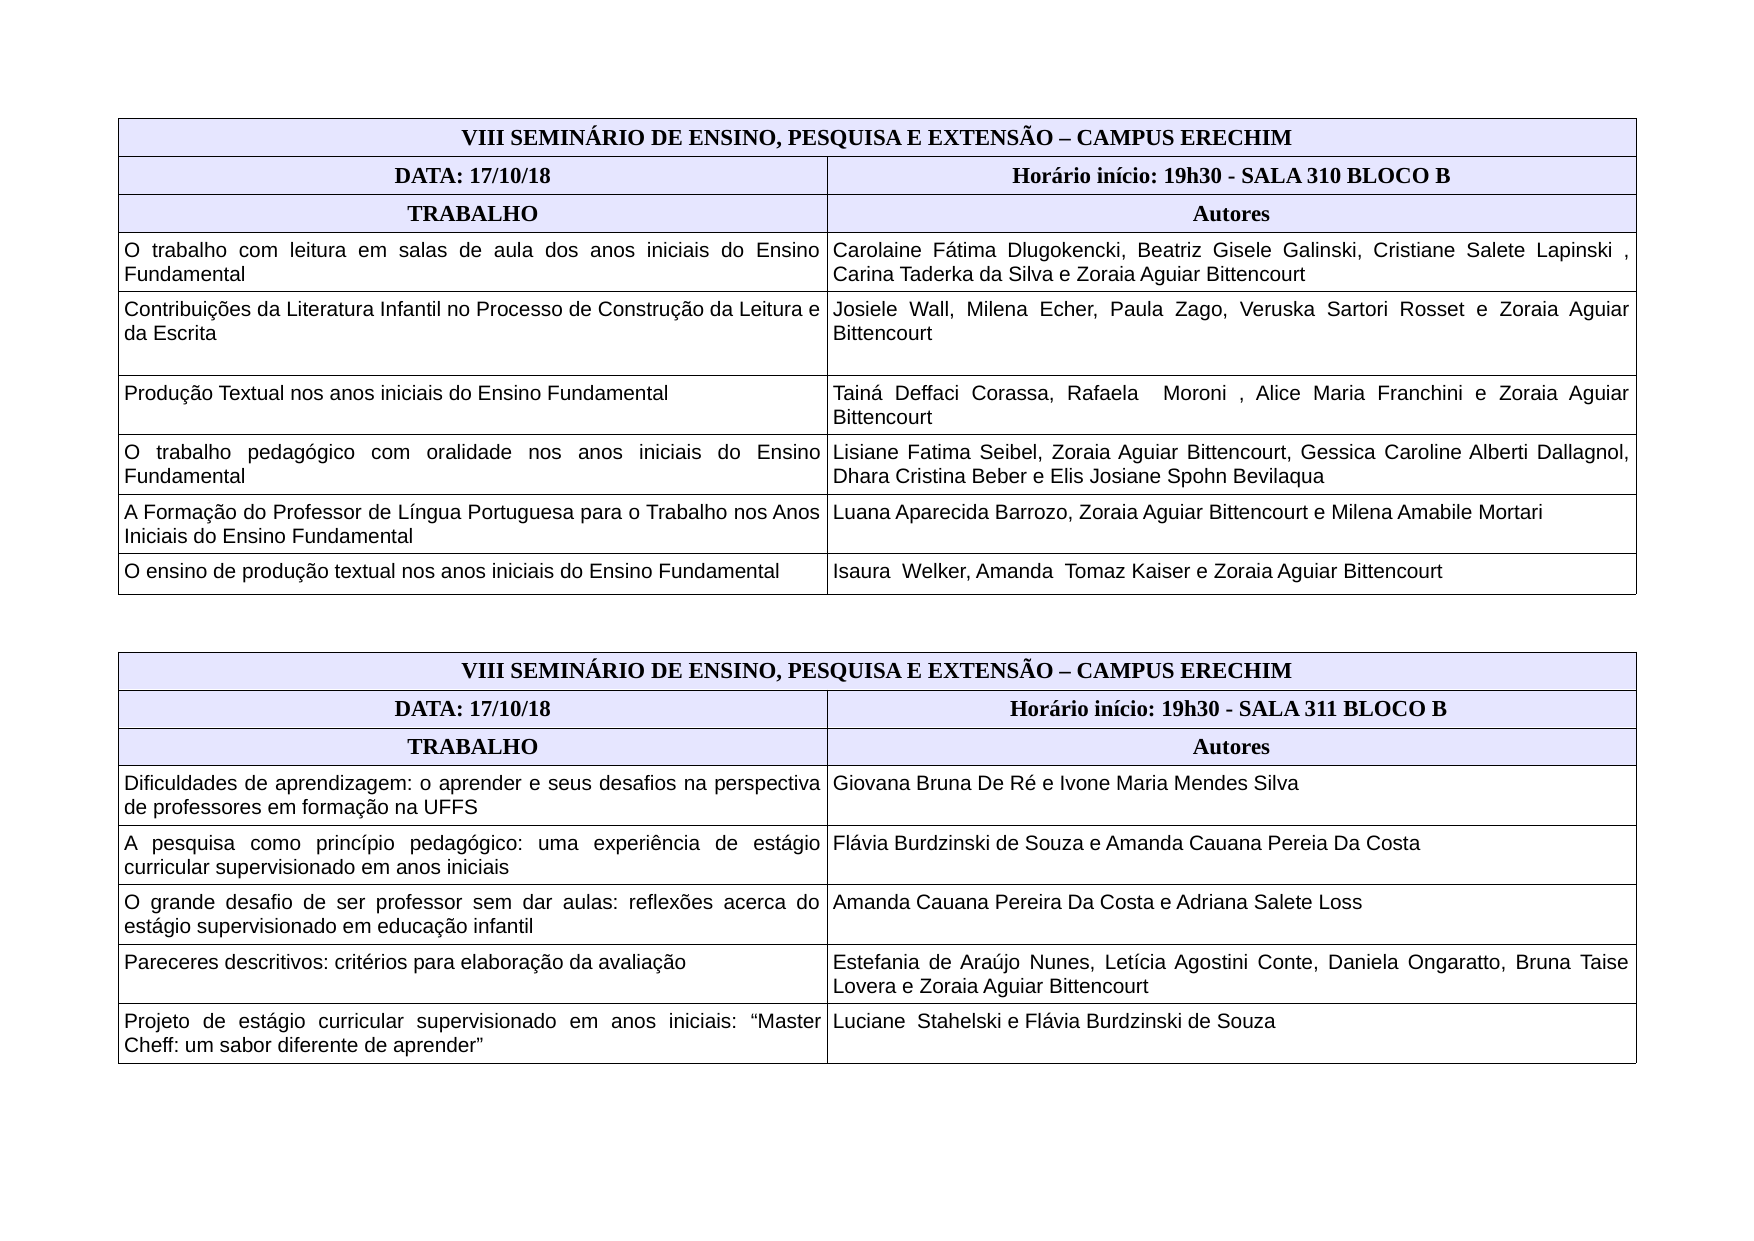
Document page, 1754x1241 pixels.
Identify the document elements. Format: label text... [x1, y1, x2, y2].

table_cell Josiele Wall, Milena Echer, Paula Zago, Veruska Sartori Rosset e Zoraia Aguiar Bittencourt [828, 292, 1636, 375]
table_cell Autores [828, 729, 1636, 765]
table_cell A Formação do Professor de Língua Portuguesa para o Trabalho nos Anos Iniciais do Ensino Fundamental [119, 495, 827, 553]
table_cell TRABALHO [119, 195, 827, 232]
table_cell Dificuldades de aprendizagem: o aprender e seus desafios na perspectiva de professores em formação na UFFS [119, 766, 827, 825]
table_cell Tainá Deffaci Corassa, Rafaela Moroni , Alice Maria Franchini e Zoraia Aguiar Bittencourt [828, 376, 1636, 434]
table_cell DATA: 17/10/18 [119, 157, 827, 194]
table_cell Estefania de Araújo Nunes, Letícia Agostini Conte, Daniela Ongaratto, Bruna Taise Lovera e Zoraia Aguiar Bittencourt [828, 945, 1636, 1003]
table_cell O grande desafio de ser professor sem dar aulas: reflexões acerca do estágio supervisionado em educação infantil [119, 885, 827, 944]
table_cell Horário início: 19h30 - SALA 310 BLOCO B [828, 157, 1636, 194]
table_cell O trabalho pedagógico com oralidade nos anos iniciais do Ensino Fundamental [119, 435, 827, 494]
table_cell Flávia Burdzinski de Souza e Amanda Cauana Pereia Da Costa [828, 826, 1636, 884]
table_cell O trabalho com leitura em salas de aula dos anos iniciais do Ensino Fundamental [119, 233, 827, 291]
table_cell Giovana Bruna De Ré e Ivone Maria Mendes Silva [828, 766, 1636, 825]
table_cell Amanda Cauana Pereira Da Costa e Adriana Salete Loss [828, 885, 1636, 944]
table_cell DATA: 17/10/18 [119, 691, 827, 727]
table_cell Pareceres descritivos: critérios para elaboração da avaliação [119, 945, 827, 1003]
table_cell Lisiane Fatima Seibel, Zoraia Aguiar Bittencourt, Gessica Caroline Alberti Dallagnol, Dhara Cristina Beber e Elis Josiane Spohn Bevilaqua [828, 435, 1636, 494]
table_cell Isaura Welker, Amanda Tomaz Kaiser e Zoraia Aguiar Bittencourt [828, 554, 1636, 594]
table_cell Luciane Stahelski e Flávia Burdzinski de Souza [828, 1004, 1636, 1063]
table_cell Projeto de estágio curricular supervisionado em anos iniciais: “Master Cheff: um sabor diferente de aprender” [119, 1004, 827, 1063]
table_cell Carolaine Fátima Dlugokencki, Beatriz Gisele Galinski, Cristiane Salete Lapinski , Carina Taderka da Silva e Zoraia Aguiar Bittencourt [828, 233, 1636, 291]
table_cell Contribuições da Literatura Infantil no Processo de Construção da Leitura e da Escrita [119, 292, 827, 375]
table_cell Produção Textual nos anos iniciais do Ensino Fundamental [119, 376, 827, 434]
table_cell Autores [828, 195, 1636, 232]
table_cell TRABALHO [119, 729, 827, 765]
table_header VIII SEMINÁRIO DE ENSINO, PESQUISA E EXTENSÃO – CAMPUS ERECHIM [119, 119, 1636, 156]
table_cell A pesquisa como princípio pedagógico: uma experiência de estágio curricular supervisionado em anos iniciais [119, 826, 827, 884]
table_cell Horário início: 19h30 - SALA 311 BLOCO B [828, 691, 1636, 727]
table_cell O ensino de produção textual nos anos iniciais do Ensino Fundamental [119, 554, 827, 594]
table_cell Luana Aparecida Barrozo, Zoraia Aguiar Bittencourt e Milena Amabile Mortari [828, 495, 1636, 553]
table_header VIII SEMINÁRIO DE ENSINO, PESQUISA E EXTENSÃO – CAMPUS ERECHIM [119, 653, 1636, 689]
